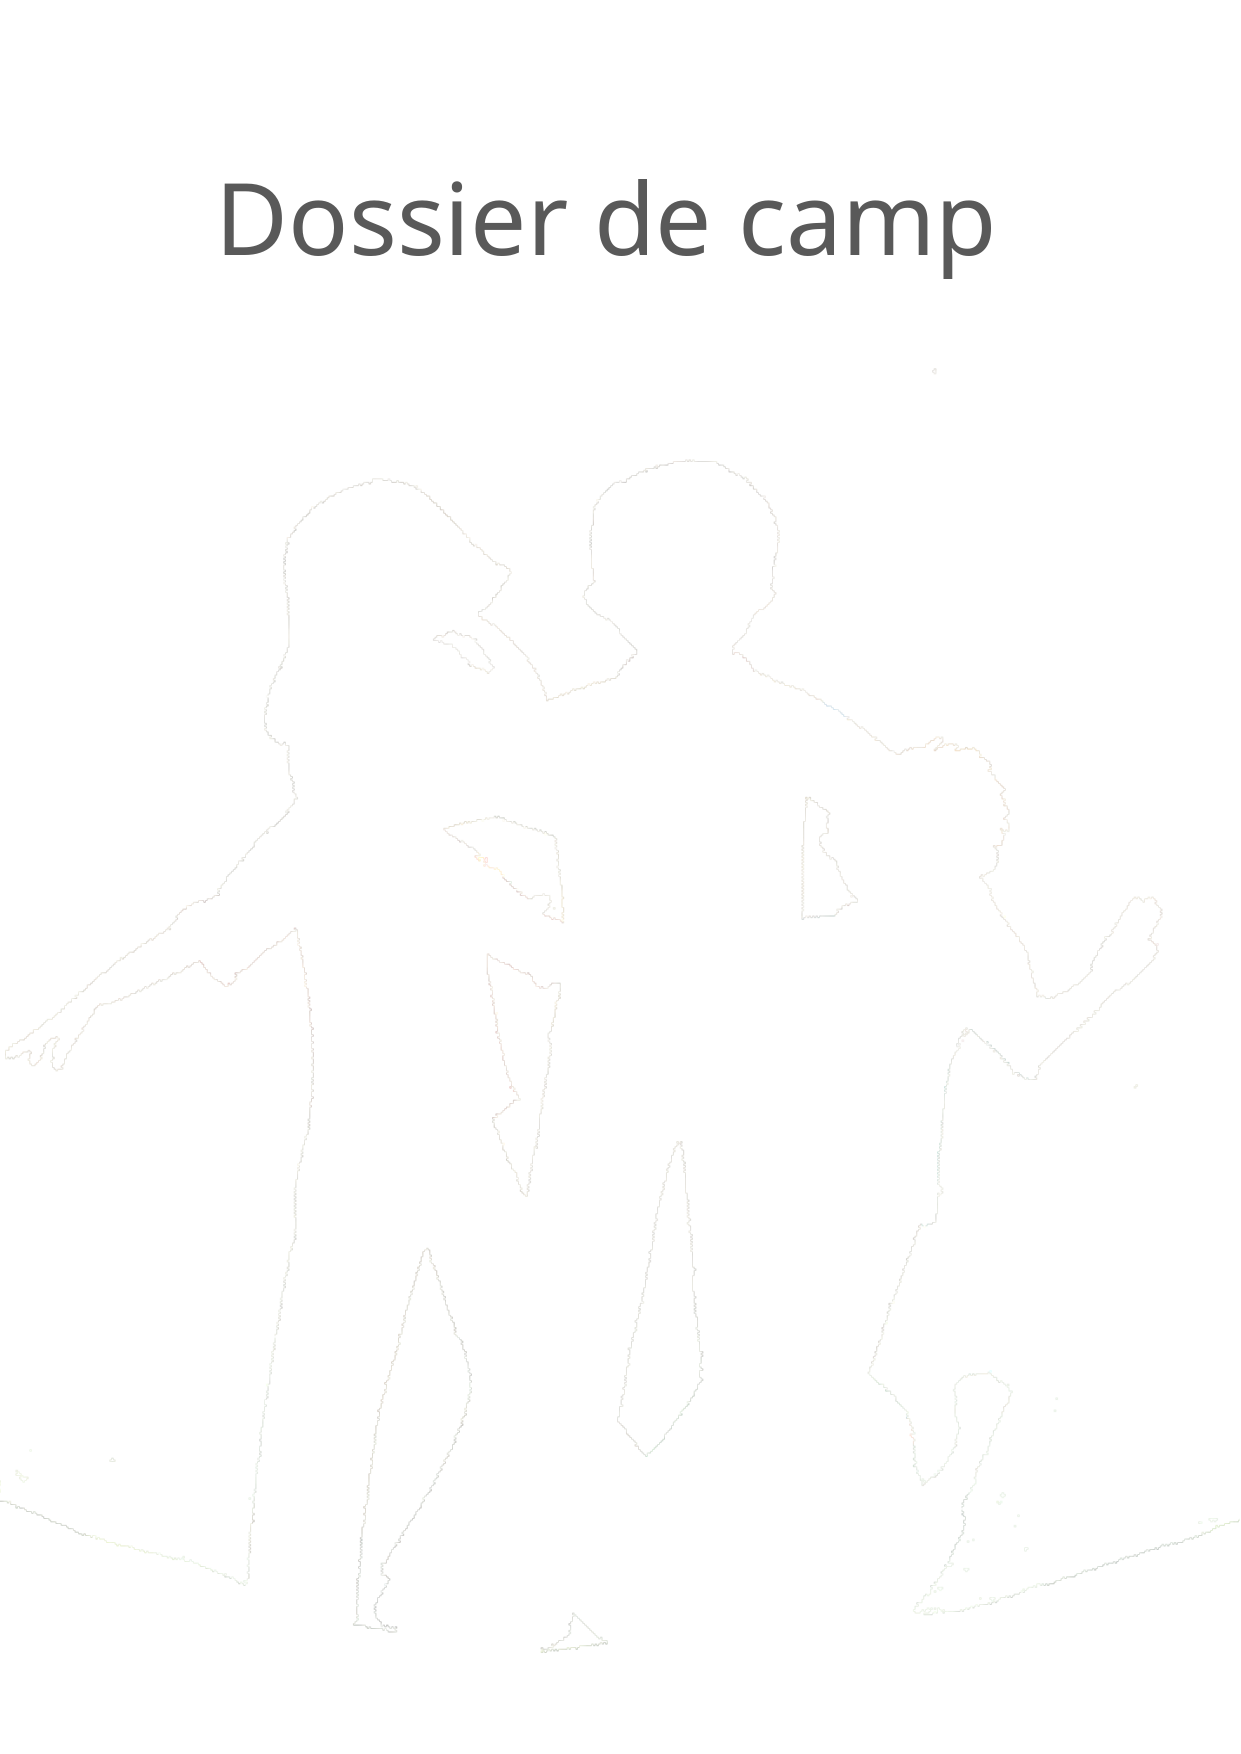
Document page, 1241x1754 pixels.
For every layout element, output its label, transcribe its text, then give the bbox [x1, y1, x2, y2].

text Dossier de camp [132, 149, 1107, 283]
